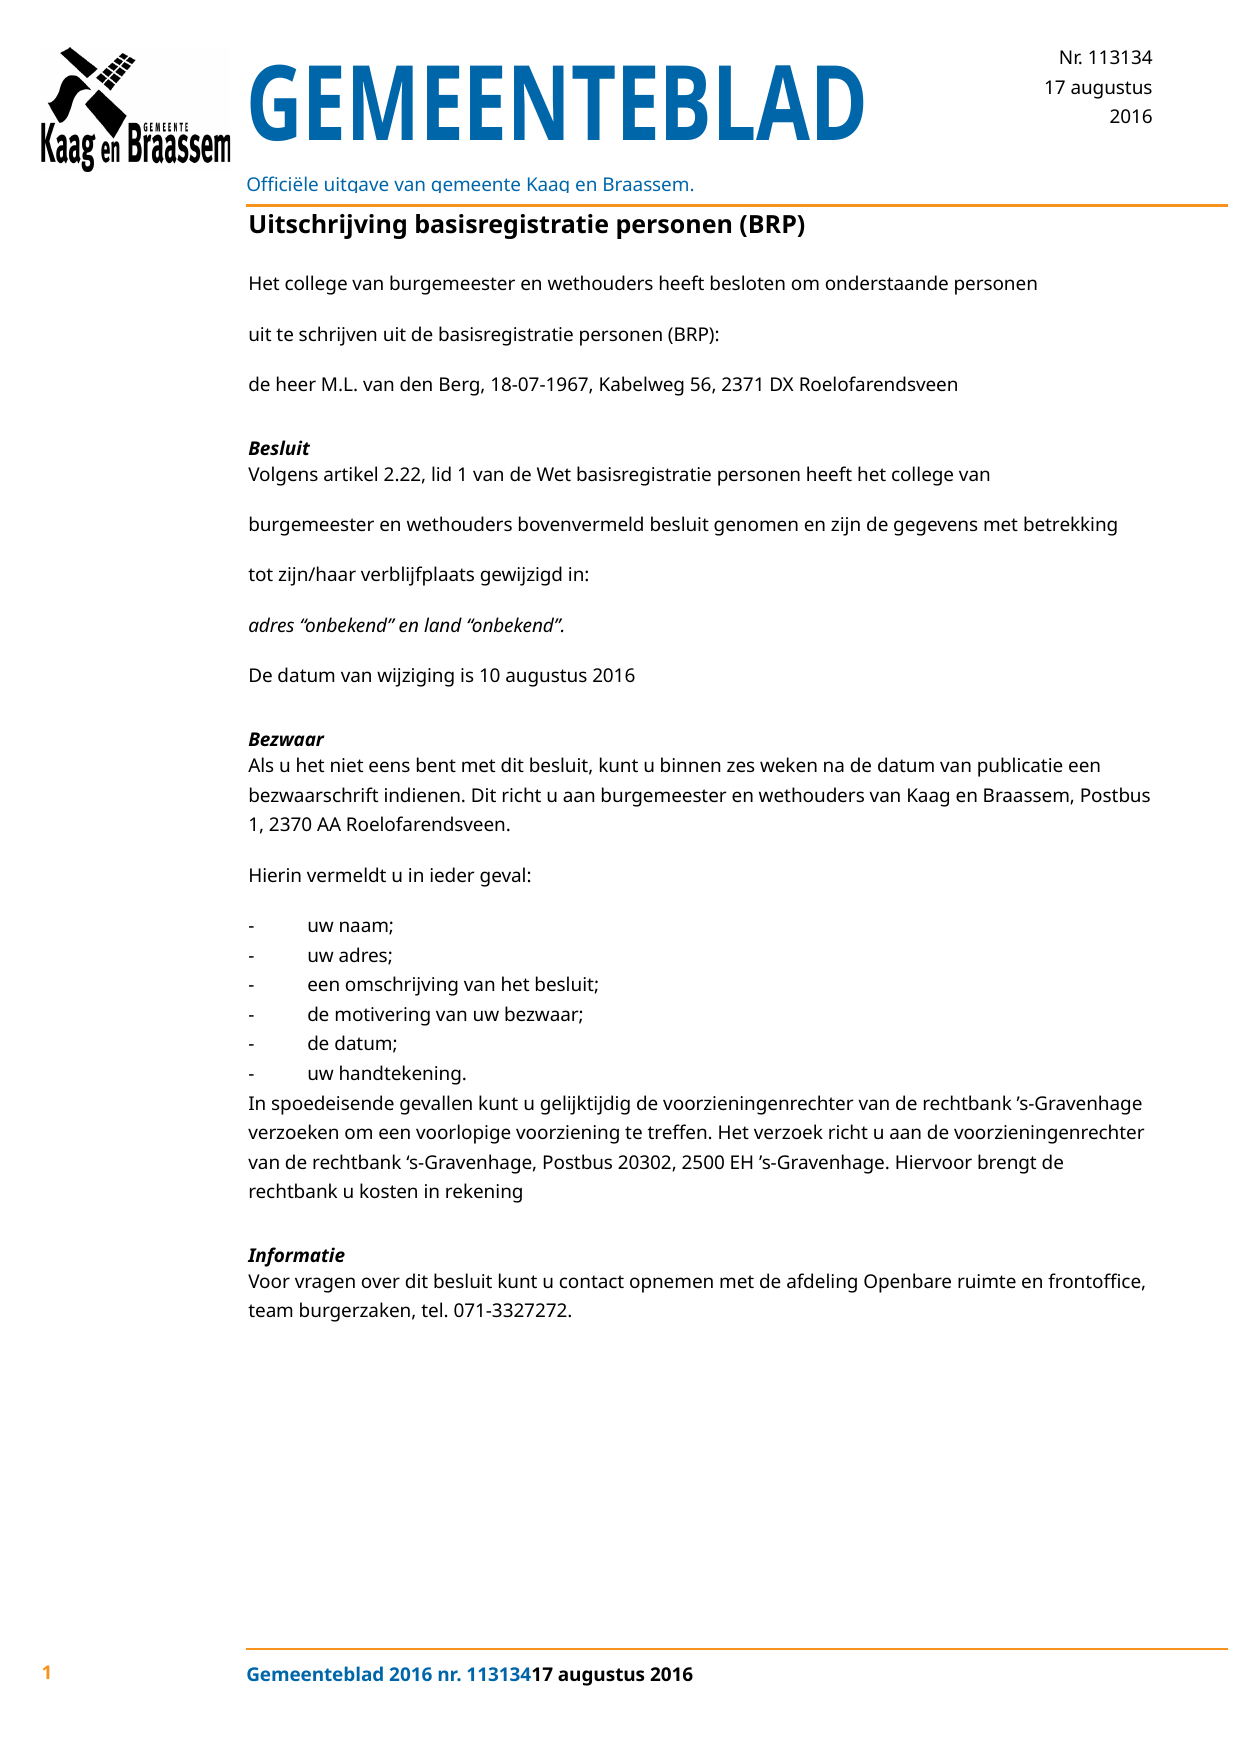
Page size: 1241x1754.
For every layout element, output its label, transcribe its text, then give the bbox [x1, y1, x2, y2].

list uw handtekening. [248, 1060, 1152, 1086]
text In spoedeisende gevallen kunt u gelijktijdig de voorzieningenrechter van de rechtbank ’s-Gravenhage verzoeken om een voorlopige voorziening te treffen. Het verzoek richt u aan de voorzieningenrechter van de rechtbank ‘s-Gravenhage, Postbus 20302, 2500 EH ’s-Gravenhage. Hiervoor brengt de rechtbank u kosten in rekening [248, 1090, 1152, 1204]
list een omschrijving van het besluit; [248, 971, 1152, 997]
text adres “onbekend” en land “onbekend”. [248, 612, 1152, 638]
text Het college van burgemeester en wethouders heeft besloten om onderstaande personen [248, 270, 1152, 296]
text Volgens artikel 2.22, lid 1 van de Wet basisregistratie personen heeft het college van [248, 461, 1152, 487]
list uw adres; [248, 942, 1152, 967]
text Als u het niet eens bent met dit besluit, kunt u binnen zes weken na de datum van publicatie een bezwaarschrift indienen. Dit richt u aan burgemeester en wethouders van Kaag en Braassem, Postbus 1, 2370 AA Roelofarendsveen. [248, 752, 1152, 837]
text burgemeester en wethouders bovenvermeld besluit genomen en zijn de gegevens met betrekking [248, 511, 1152, 537]
list de datum; [248, 1031, 1152, 1056]
text de heer M.L. van den Berg, 18-07-1967, Kabelweg 56, 2371 DX Roelofarendsveen [248, 371, 1152, 397]
text Besluit [248, 435, 1152, 461]
list de motivering van uw bezwaar; [248, 1001, 1152, 1027]
text Uitschrijving basisregistratie personen (BRP) [248, 207, 1152, 241]
picture [41, 47, 231, 172]
text Voor vragen over dit besluit kunt u contact opnemen met de afdeling Openbare ruimte en frontoffice, team burgerzaken, tel. 071-3327272. [248, 1268, 1152, 1323]
text Hierin vermeldt u in ieder geval: [248, 862, 1152, 887]
text Informatie [248, 1242, 1152, 1268]
text Bezwaar [248, 726, 1152, 752]
text De datum van wijziging is 10 augustus 2016 [248, 662, 1152, 688]
text tot zijn/haar verblijfplaats gewijzigd in: [248, 562, 1152, 587]
text uit te schrijven uit de basisregistratie personen (BRP): [248, 321, 1152, 346]
list uw naam; [248, 912, 1152, 938]
